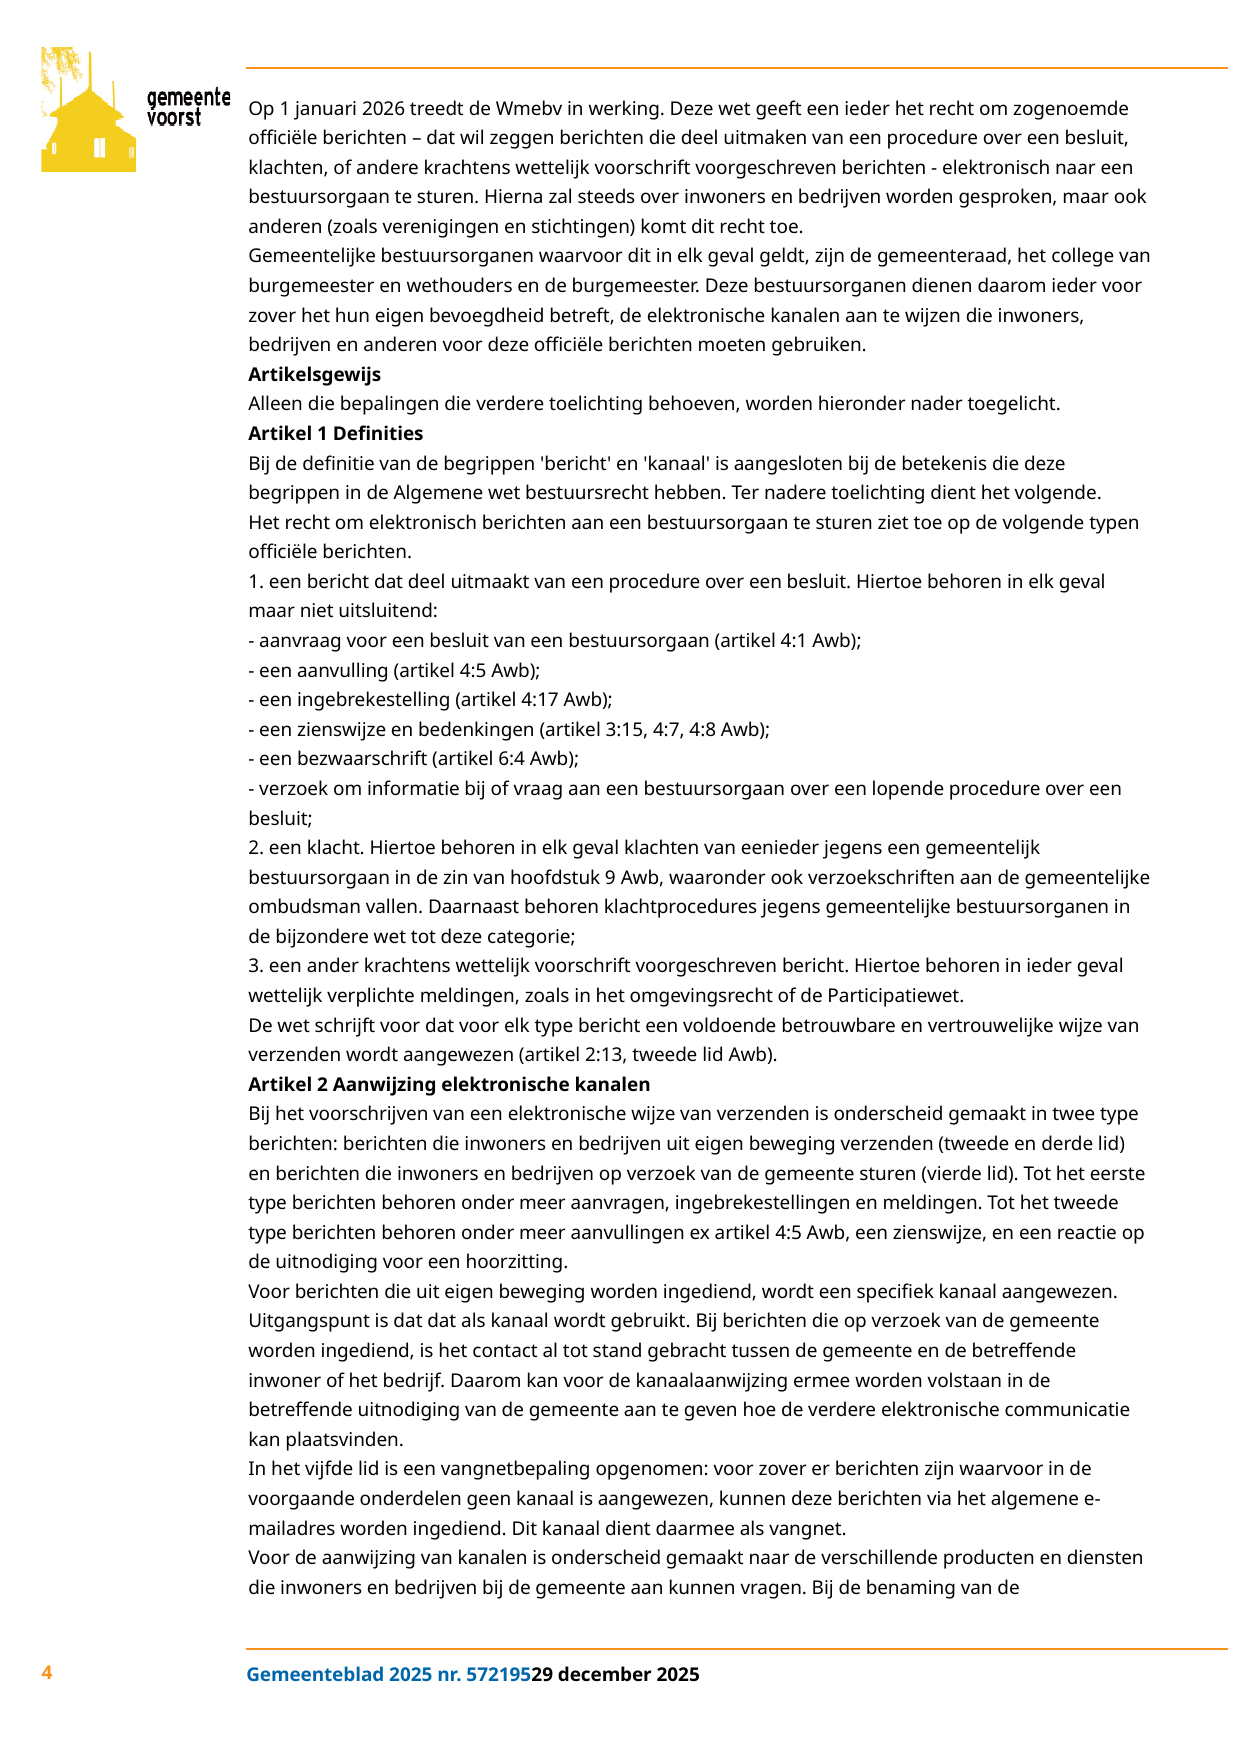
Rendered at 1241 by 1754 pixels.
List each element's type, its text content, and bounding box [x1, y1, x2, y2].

text - een zienswijze en bedenkingen (artikel 3:15, 4:7, 4:8 Awb); [248, 716, 1152, 742]
text Voor de aanwijzing van kanalen is onderscheid gemaakt naar de verschillende producten en diensten die inwoners en bedrijven bij de gemeente aan kunnen vragen. Bij de benaming van de [248, 1544, 1152, 1600]
text - aanvraag voor een besluit van een bestuursorgaan (artikel 4:1 Awb); [248, 627, 1152, 653]
text Bij het voorschrijven van een elektronische wijze van verzenden is onderscheid gemaakt in twee type berichten: berichten die inwoners en bedrijven uit eigen beweging verzenden (tweede en derde lid) en berichten die inwoners en bedrijven op verzoek van de gemeente sturen (vierde lid). Tot het eerste type berichten behoren onder meer aanvragen, ingebrekestellingen en meldingen. Tot het tweede type berichten behoren onder meer aanvullingen ex artikel 4:5 Awb, een zienswijze, en een reactie op de uitnodiging voor een hoorzitting. [248, 1101, 1152, 1274]
text Artikel 2 Aanwijzing elektronische kanalen [248, 1071, 1152, 1097]
text Het recht om elektronisch berichten aan een bestuursorgaan te sturen ziet toe op de volgende typen officiële berichten. [248, 509, 1152, 564]
text Bij de definitie van de begrippen 'bericht' en 'kanaal' is aangesloten bij de betekenis die deze begrippen in de Algemene wet bestuursrecht hebben. Ter nadere toelichting dient het volgende. [248, 450, 1152, 505]
text Alleen die bepalingen die verdere toelichting behoeven, worden hieronder nader toegelicht. [248, 391, 1152, 416]
text 1. een bericht dat deel uitmaakt van een procedure over een besluit. Hiertoe behoren in elk geval maar niet uitsluitend: [248, 568, 1152, 623]
text 3. een ander krachtens wettelijk voorschrift voorgeschreven bericht. Hiertoe behoren in ieder geval wettelijk verplichte meldingen, zoals in het omgevingsrecht of de Participatiewet. [248, 953, 1152, 1008]
text - verzoek om informatie bij of vraag aan een bestuursorgaan over een lopende procedure over een besluit; [248, 775, 1152, 831]
text Artikel 1 Definities [248, 420, 1152, 446]
text In het vijfde lid is een vangnetbepaling opgenomen: voor zover er berichten zijn waarvoor in de voorgaande onderdelen geen kanaal is aangewezen, kunnen deze berichten via het algemene e-mailadres worden ingediend. Dit kanaal dient daarmee als vangnet. [248, 1456, 1152, 1541]
text - een ingebrekestelling (artikel 4:17 Awb); [248, 686, 1152, 712]
text Voor berichten die uit eigen beweging worden ingediend, wordt een specifiek kanaal aangewezen. Uitgangspunt is dat dat als kanaal wordt gebruikt. Bij berichten die op verzoek van de gemeente worden ingediend, is het contact al tot stand gebracht tussen de gemeente en de betreffende inwoner of het bedrijf. Daarom kan voor de kanaalaanwijzing ermee worden volstaan in de betreffende uitnodiging van de gemeente aan te geven hoe de verdere elektronische communicatie kan plaatsvinden. [248, 1278, 1152, 1452]
text Gemeentelijke bestuursorganen waarvoor dit in elk geval geldt, zijn de gemeenteraad, het college van burgemeester en wethouders en de burgemeester. Deze bestuursorganen dienen daarom ieder voor zover het hun eigen bevoegdheid betreft, de elektronische kanalen aan te wijzen die inwoners, bedrijven en anderen voor deze officiële berichten moeten gebruiken. [248, 243, 1152, 357]
text Op 1 januari 2026 treedt de Wmebv in werking. Deze wet geeft een ieder het recht om zogenoemde officiële berichten – dat wil zeggen berichten die deel uitmaken van een procedure over een besluit, klachten, of andere krachtens wettelijk voorschrift voorgeschreven berichten - elektronisch naar een bestuursorgaan te sturen. Hierna zal steeds over inwoners en bedrijven worden gesproken, maar ook anderen (zoals verenigingen en stichtingen) komt dit recht toe. [248, 95, 1152, 239]
text - een aanvulling (artikel 4:5 Awb); [248, 657, 1152, 683]
picture [41, 47, 231, 172]
text Artikelsgewijs [248, 361, 1152, 387]
text 2. een klacht. Hiertoe behoren in elk geval klachten van eenieder jegens een gemeentelijk bestuursorgaan in de zin van hoofdstuk 9 Awb, waaronder ook verzoekschriften aan de gemeentelijke ombudsman vallen. Daarnaast behoren klachtprocedures jegens gemeentelijke bestuursorganen in de bijzondere wet tot deze categorie; [248, 834, 1152, 949]
text De wet schrijft voor dat voor elk type bericht een voldoende betrouwbare en vertrouwelijke wijze van verzenden wordt aangewezen (artikel 2:13, tweede lid Awb). [248, 1012, 1152, 1067]
text - een bezwaarschrift (artikel 6:4 Awb); [248, 746, 1152, 771]
